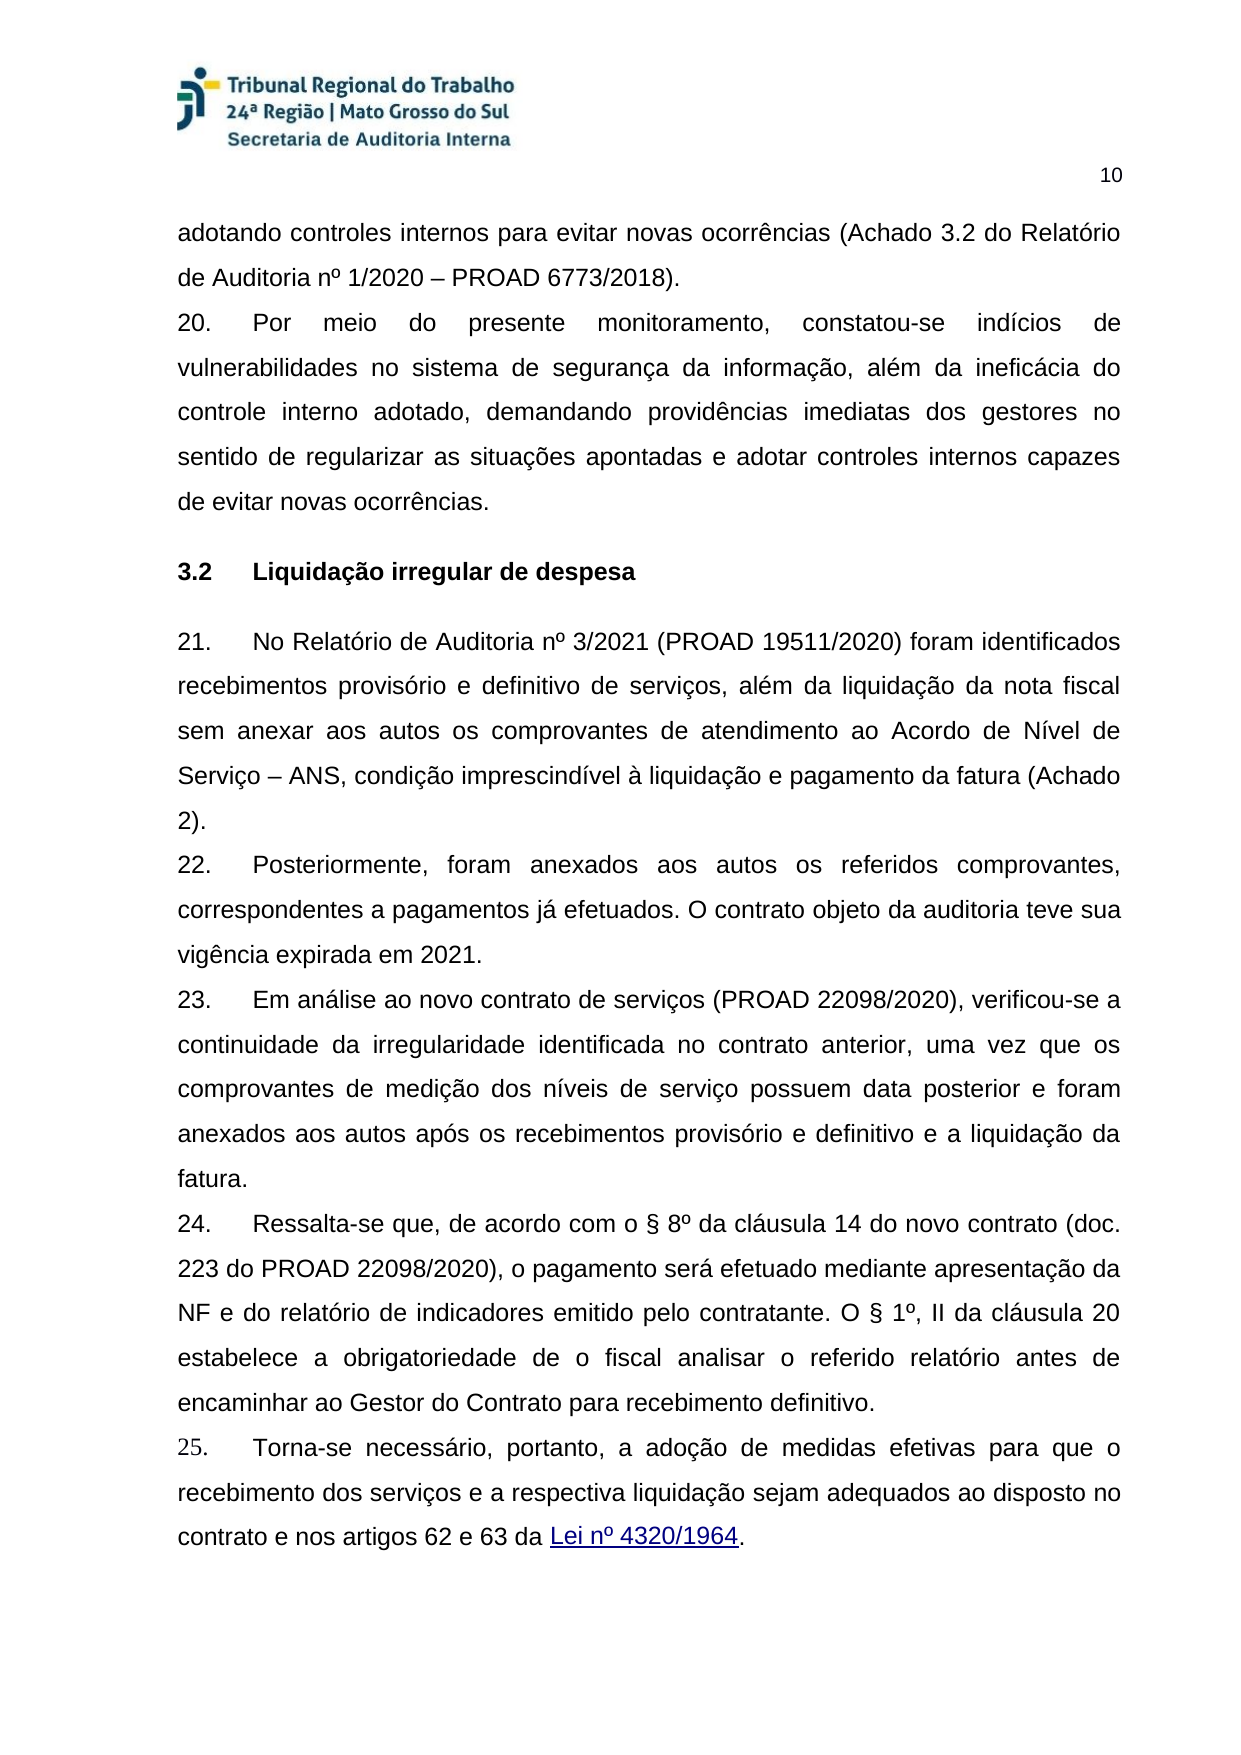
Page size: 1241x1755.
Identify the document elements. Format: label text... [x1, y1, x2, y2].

list adotando controles internos para evitar novas ocorrências (Achado 3.2 do Relatório de Auditoria nº 1/2020 – PROAD 6773/2018). [177, 217, 1122, 292]
list Posteriormente, foram anexados aos autos os referidos comprovantes, correspondentes a pagamentos já efetuados. O contrato objeto da auditoria teve sua vigência expirada em 2021. [177, 849, 1122, 969]
subtitle 3.2 Liquidação irregular de despesa [177, 556, 1122, 586]
list Em análise ao novo contrato de serviços (PROAD 22098/2020), verificou-se a continuidade da irregularidade identificada no contrato anterior, uma vez que os comprovantes de medição dos níveis de serviço possuem data posterior e foram anexados aos autos após os recebimentos provisório e definitivo e a liquidação da fatura. [177, 984, 1122, 1193]
list Ressalta-se que, de acordo com o § 8º da cláusula 14 do novo contrato (doc. 223 do PROAD 22098/2020), o pagamento será efetuado mediante apresentação da NF e do relatório de indicadores emitido pelo contratante. O § 1º, II da cláusula 20 estabelece a obrigatoriedade de o fiscal analisar o referido relatório antes de encaminhar ao Gestor do Contrato para recebimento definitivo. [177, 1208, 1122, 1417]
list No Relatório de Auditoria nº 3/2021 (PROAD 19511/2020) foram identificados recebimentos provisório e definitivo de serviços, além da liquidação da nota fiscal sem anexar aos autos os comprovantes de atendimento ao Acordo de Nível de Serviço – ANS, condição imprescindível à liquidação e pagamento da fatura (Achado 2). [177, 625, 1122, 834]
list Por meio do presente monitoramento, constatou-se indícios de vulnerabilidades no sistema de segurança da informação, além da ineficácia do controle interno adotado, demandando providências imediatas dos gestores no sentido de regularizar as situações apontadas e adotar controles internos capazes de evitar novas ocorrências. [177, 307, 1122, 516]
list Torna-se necessário, portanto, a adoção de medidas efetivas para que o recebimento dos serviços e a respectiva liquidação sejam adequados ao disposto no contrato e nos artigos 62 e 63 da Lei nº 4320/1964. [177, 1432, 1122, 1551]
